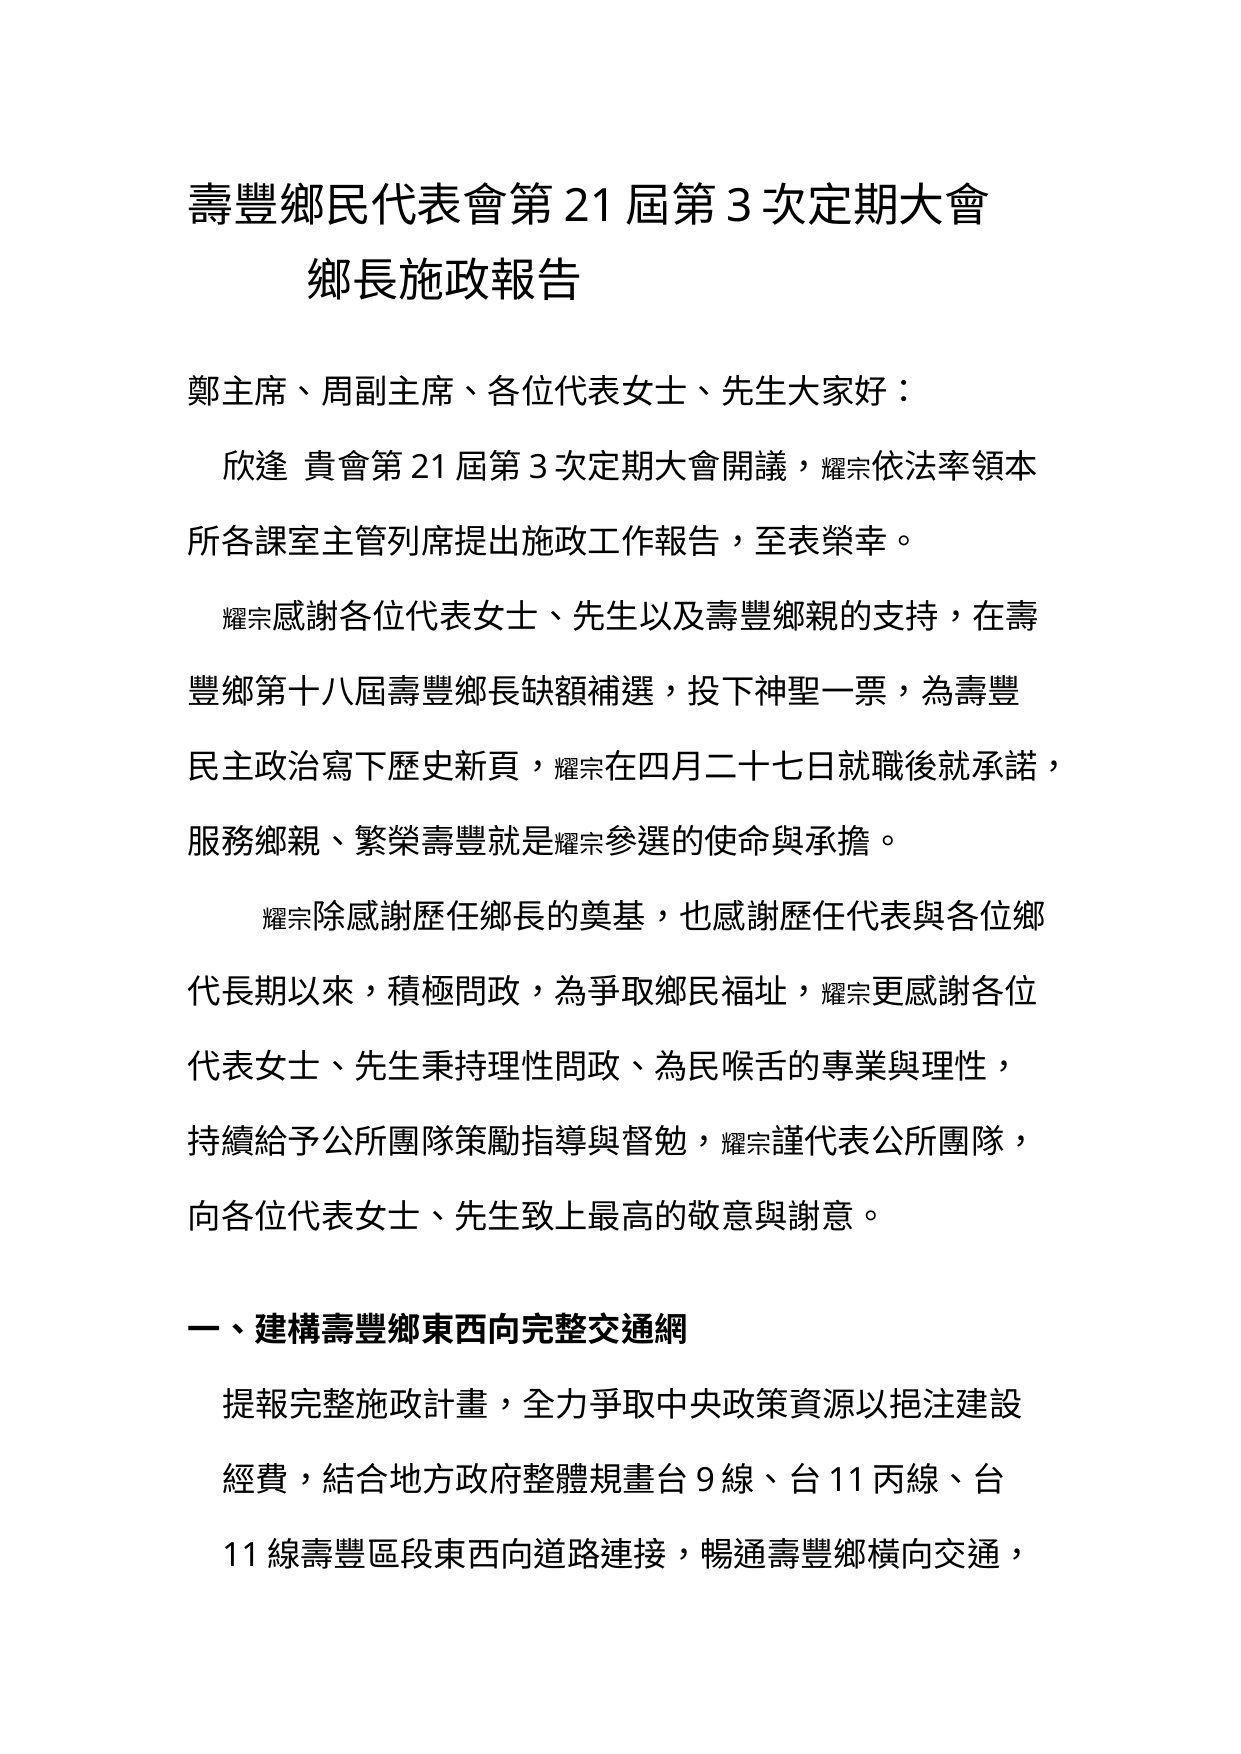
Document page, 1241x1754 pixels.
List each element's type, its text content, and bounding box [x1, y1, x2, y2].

text 耀宗感謝各位代表女士、先生以及壽豐鄉親的支持，在壽豐鄉第十八屆壽豐鄉長缺額補選，投下神聖一票，為壽豐民主政治寫下歷史新頁，耀宗在四月二十七日就職後就承諾，服務鄉親、繁榮壽豐就是耀宗參選的使命與承擔。 [187, 577, 1053, 877]
text 鄭主席、周副主席、各位代表女士、先生大家好： [187, 352, 1053, 427]
text 經費，結合地方政府整體規畫台9線、台11丙線、台 [187, 1439, 1053, 1514]
text 欣逢 貴會第21屆第3次定期大會開議，耀宗依法率領本所各課室主管列席提出施政工作報告，至表榮幸。 [187, 427, 1053, 577]
text 一、建構壽豐鄉東西向完整交通網 [187, 1289, 1053, 1364]
text 11線壽豐區段東西向道路連接，暢通壽豐鄉橫向交通， [187, 1514, 1053, 1589]
text 耀宗除感謝歷任鄉長的奠基，也感謝歷任代表與各位鄉代長期以來，積極問政，為爭取鄉民福址，耀宗更感謝各位代表女士、先生秉持理性問政、為民喉舌的專業與理性，持續給予公所團隊策勵指導與督勉，耀宗謹代表公所團隊，向各位代表女士、先生致上最高的敬意與謝意。 [187, 877, 1053, 1252]
text 鄉長施政報告 [187, 239, 1053, 314]
text 提報完整施政計畫，全力爭取中央政策資源以挹注建設 [187, 1364, 1053, 1439]
text 壽豐鄉民代表會第21屆第3次定期大會 [187, 164, 1053, 239]
